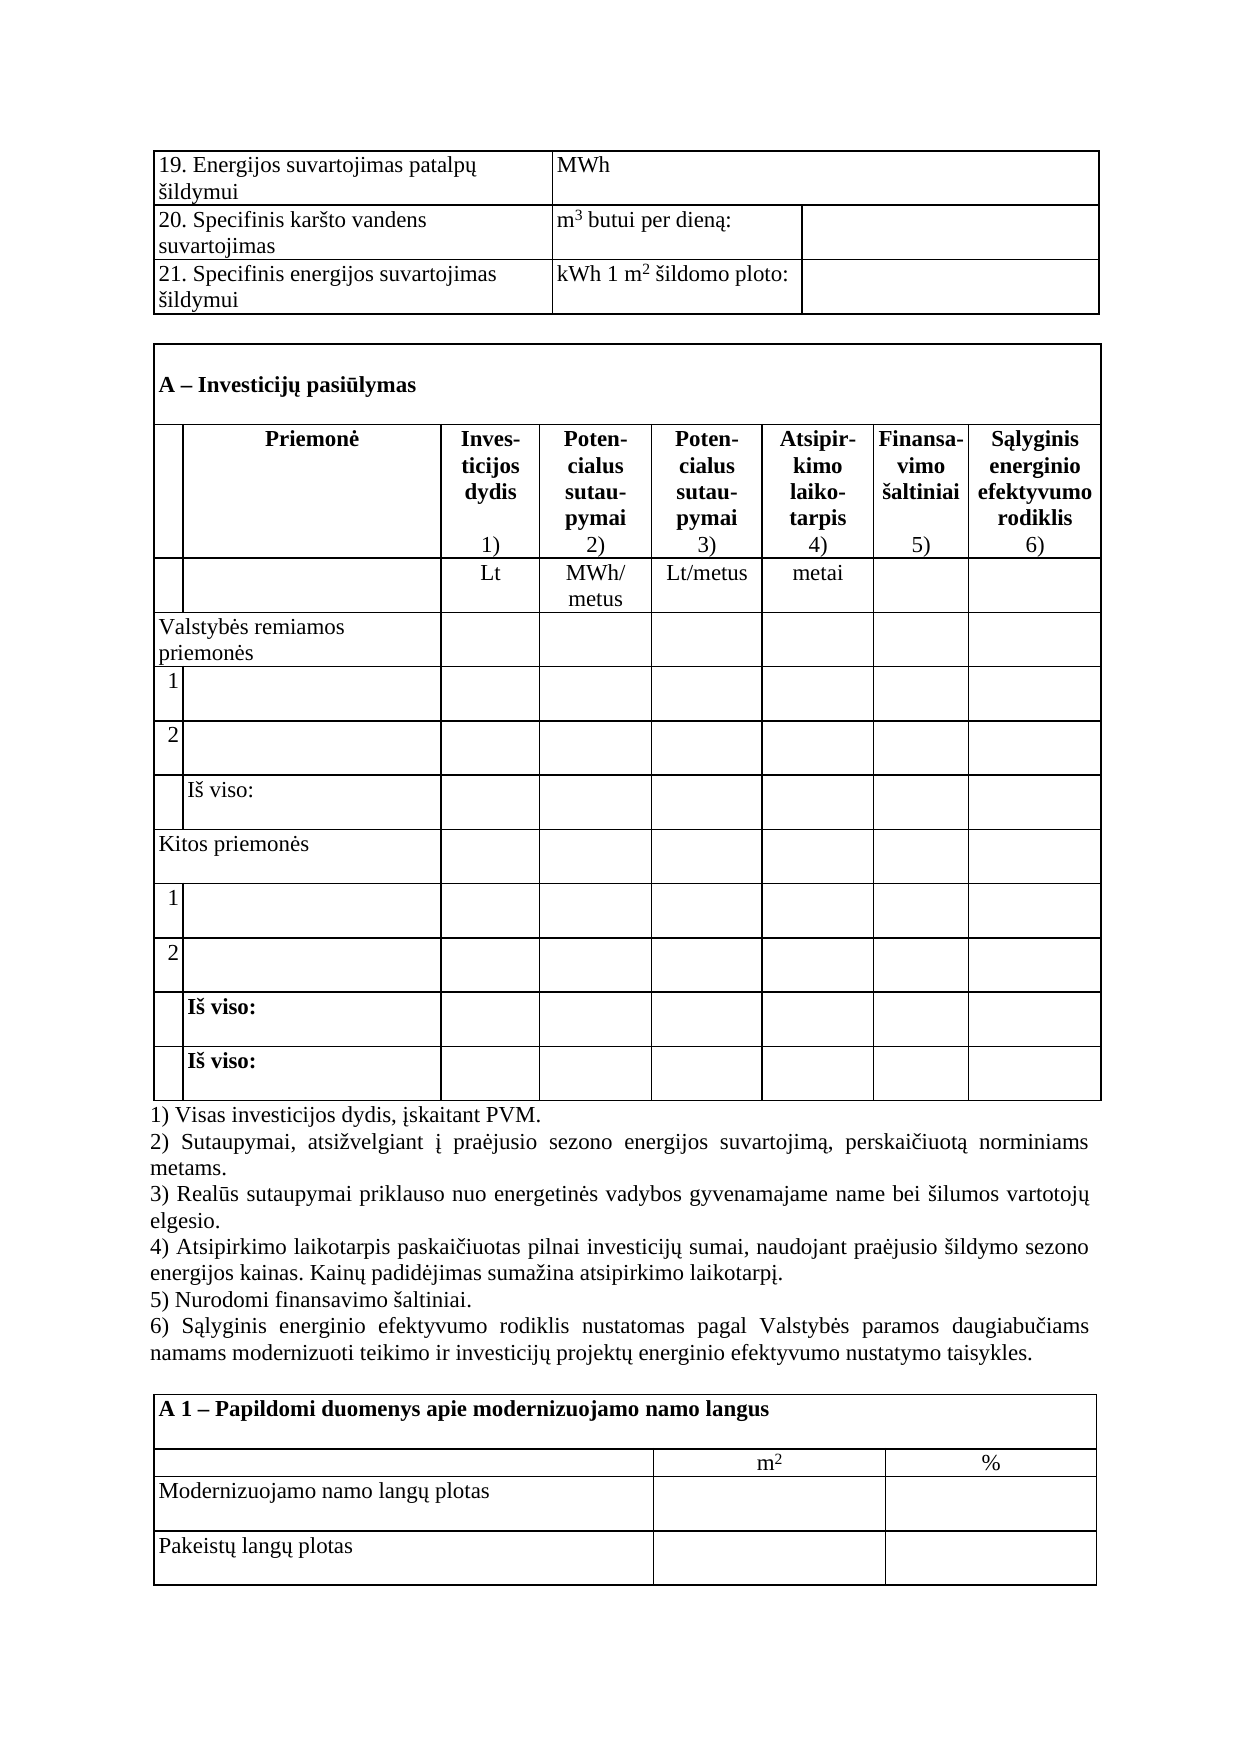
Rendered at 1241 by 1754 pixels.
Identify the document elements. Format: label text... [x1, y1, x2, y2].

table_cell [540, 667, 651, 720]
table_cell [969, 1047, 1100, 1100]
table_cell [763, 776, 873, 828]
table_cell [442, 722, 539, 774]
table_cell Valstybės remiamos priemonės [155, 613, 440, 666]
table_cell [155, 425, 182, 531]
table_cell [540, 939, 651, 991]
table_cell [652, 939, 761, 991]
table_cell [184, 884, 440, 937]
table_cell Lt [442, 559, 539, 611]
text 2) Sutaupymai, atsižvelgiant į praėjusio sezono energijos suvartojimą, perskaičiuotą norminiams metams. [150, 1128, 1091, 1180]
table_cell 1) [442, 531, 539, 557]
table_cell [763, 939, 873, 991]
table_cell % [886, 1450, 1096, 1476]
text 5) Nurodomi finansavimo šaltiniai. [150, 1286, 1091, 1312]
table_cell [969, 667, 1100, 720]
table_cell [540, 776, 651, 828]
table_cell [874, 722, 968, 774]
table_cell [969, 722, 1100, 774]
table_header A – Investicijų pasiūlymas [155, 345, 1100, 424]
table_cell [874, 559, 968, 611]
table_cell [442, 776, 539, 828]
table_cell [155, 531, 182, 557]
table_cell 20. Specifinis karšto vandens suvartojimas [155, 206, 552, 258]
table_cell [654, 1532, 885, 1584]
table_cell [540, 1047, 651, 1100]
table_cell [763, 722, 873, 774]
table_cell [803, 260, 1098, 313]
table_cell [763, 884, 873, 937]
table_cell [155, 776, 182, 828]
table_cell [874, 993, 968, 1046]
table_cell 3) [652, 531, 761, 557]
table_cell Finansa­vimo šaltiniai [874, 425, 968, 531]
table_cell 21. Specifinis energijos suvartojimas šildymui [155, 260, 552, 313]
table_cell [763, 667, 873, 720]
table_cell [969, 830, 1100, 883]
table_cell [540, 722, 651, 774]
table_cell 4) [763, 531, 873, 557]
table_cell 5) [874, 531, 968, 557]
table_cell m2 [654, 1450, 885, 1476]
table_cell [763, 830, 873, 883]
table_cell Poten­cialus sutau­pymai [652, 425, 761, 531]
table_cell [886, 1477, 1096, 1530]
table_cell [652, 776, 761, 828]
table_cell [184, 667, 440, 720]
table_cell [652, 667, 761, 720]
table_cell Priemonė [184, 425, 440, 531]
table_cell [874, 884, 968, 937]
table_cell [155, 559, 182, 611]
table_cell [442, 1047, 539, 1100]
table_cell [874, 613, 968, 666]
table_cell Atsipir­kimo laiko­tarpis [763, 425, 873, 531]
table_cell [184, 722, 440, 774]
text 1) Visas investicijos dydis, įskaitant PVM. [150, 1101, 1091, 1128]
table_cell 1 [155, 884, 182, 937]
table_cell [874, 830, 968, 883]
table_cell [803, 206, 1098, 258]
table_cell [652, 993, 761, 1046]
table_cell Modernizuojamo namo langų plotas [155, 1477, 653, 1530]
text 6) Sąlyginis energinio efektyvumo rodiklis nustatomas pagal Valstybės paramos daugiabučiams namams modernizuoti teikimo ir investicijų projektų energinio efektyvumo nustatymo taisykles. [150, 1312, 1091, 1365]
table_cell [155, 1047, 182, 1100]
table_cell [874, 667, 968, 720]
table_cell [874, 939, 968, 991]
table_cell [184, 939, 440, 991]
table_cell Iš viso: [184, 993, 440, 1046]
table_cell [442, 667, 539, 720]
table_cell [654, 1477, 885, 1530]
table_cell [540, 830, 651, 883]
table_cell [969, 559, 1100, 611]
table_cell Inves­ticijos dydis [442, 425, 539, 531]
table_cell Lt/metus [652, 559, 761, 611]
table_cell 19. Energijos suvartojimas patalpų šildymui [155, 152, 552, 204]
table_cell [763, 1047, 873, 1100]
table_cell [874, 1047, 968, 1100]
table_cell [540, 993, 651, 1046]
table_cell kWh 1 m2 šildomo ploto: [553, 260, 801, 313]
table_cell [969, 884, 1100, 937]
table_cell [652, 1047, 761, 1100]
table_cell [886, 1532, 1096, 1584]
table_cell 2) [540, 531, 651, 557]
table_cell [184, 531, 440, 557]
table_cell [155, 1450, 653, 1476]
table_cell Poten­cialus sutau­pymai [540, 425, 651, 531]
table_header A 1 – Papildomi duomenys apie modernizuojamo namo langus [155, 1395, 1096, 1448]
table_cell [652, 613, 761, 666]
table_cell Kitos priemonės [155, 830, 440, 883]
table_cell Iš viso: [184, 1047, 440, 1100]
table_cell [540, 884, 651, 937]
table_cell [442, 993, 539, 1046]
table_cell [969, 939, 1100, 991]
table_cell MWh/ metus [540, 559, 651, 611]
table_cell [874, 776, 968, 828]
table_cell Sąlyginis energinio efektyvumo rodiklis [969, 425, 1100, 531]
table_cell [763, 993, 873, 1046]
table_cell [969, 993, 1100, 1046]
table_cell 2 [155, 722, 182, 774]
table_cell 6) [969, 531, 1100, 557]
table_cell [652, 830, 761, 883]
table_cell 1 [155, 667, 182, 720]
table_cell metai [763, 559, 873, 611]
table_cell m3 butui per dieną: [553, 206, 801, 258]
table_cell [652, 722, 761, 774]
text 3) Realūs sutaupymai priklauso nuo energetinės vadybos gyvenamajame name bei šilumos vartotojų elgesio. [150, 1180, 1091, 1233]
table_cell [540, 613, 651, 666]
table_cell [442, 830, 539, 883]
table_cell [442, 884, 539, 937]
table_cell 2 [155, 939, 182, 991]
table_cell Iš viso: [184, 776, 440, 828]
text 4) Atsipirkimo laikotarpis paskaičiuotas pilnai investicijų sumai, naudojant praėjusio šildymo sezono energijos kainas. Kainų padidėjimas sumažina atsipirkimo laikotarpį. [150, 1233, 1091, 1286]
table_cell [442, 939, 539, 991]
table_cell [969, 776, 1100, 828]
table_cell [763, 613, 873, 666]
table_cell [969, 613, 1100, 666]
table_cell MWh [553, 152, 1098, 204]
table_cell [652, 884, 761, 937]
table_cell [155, 993, 182, 1046]
table_cell [442, 613, 539, 666]
table_cell Pakeistų langų plotas [155, 1532, 653, 1584]
table_cell [184, 559, 440, 611]
